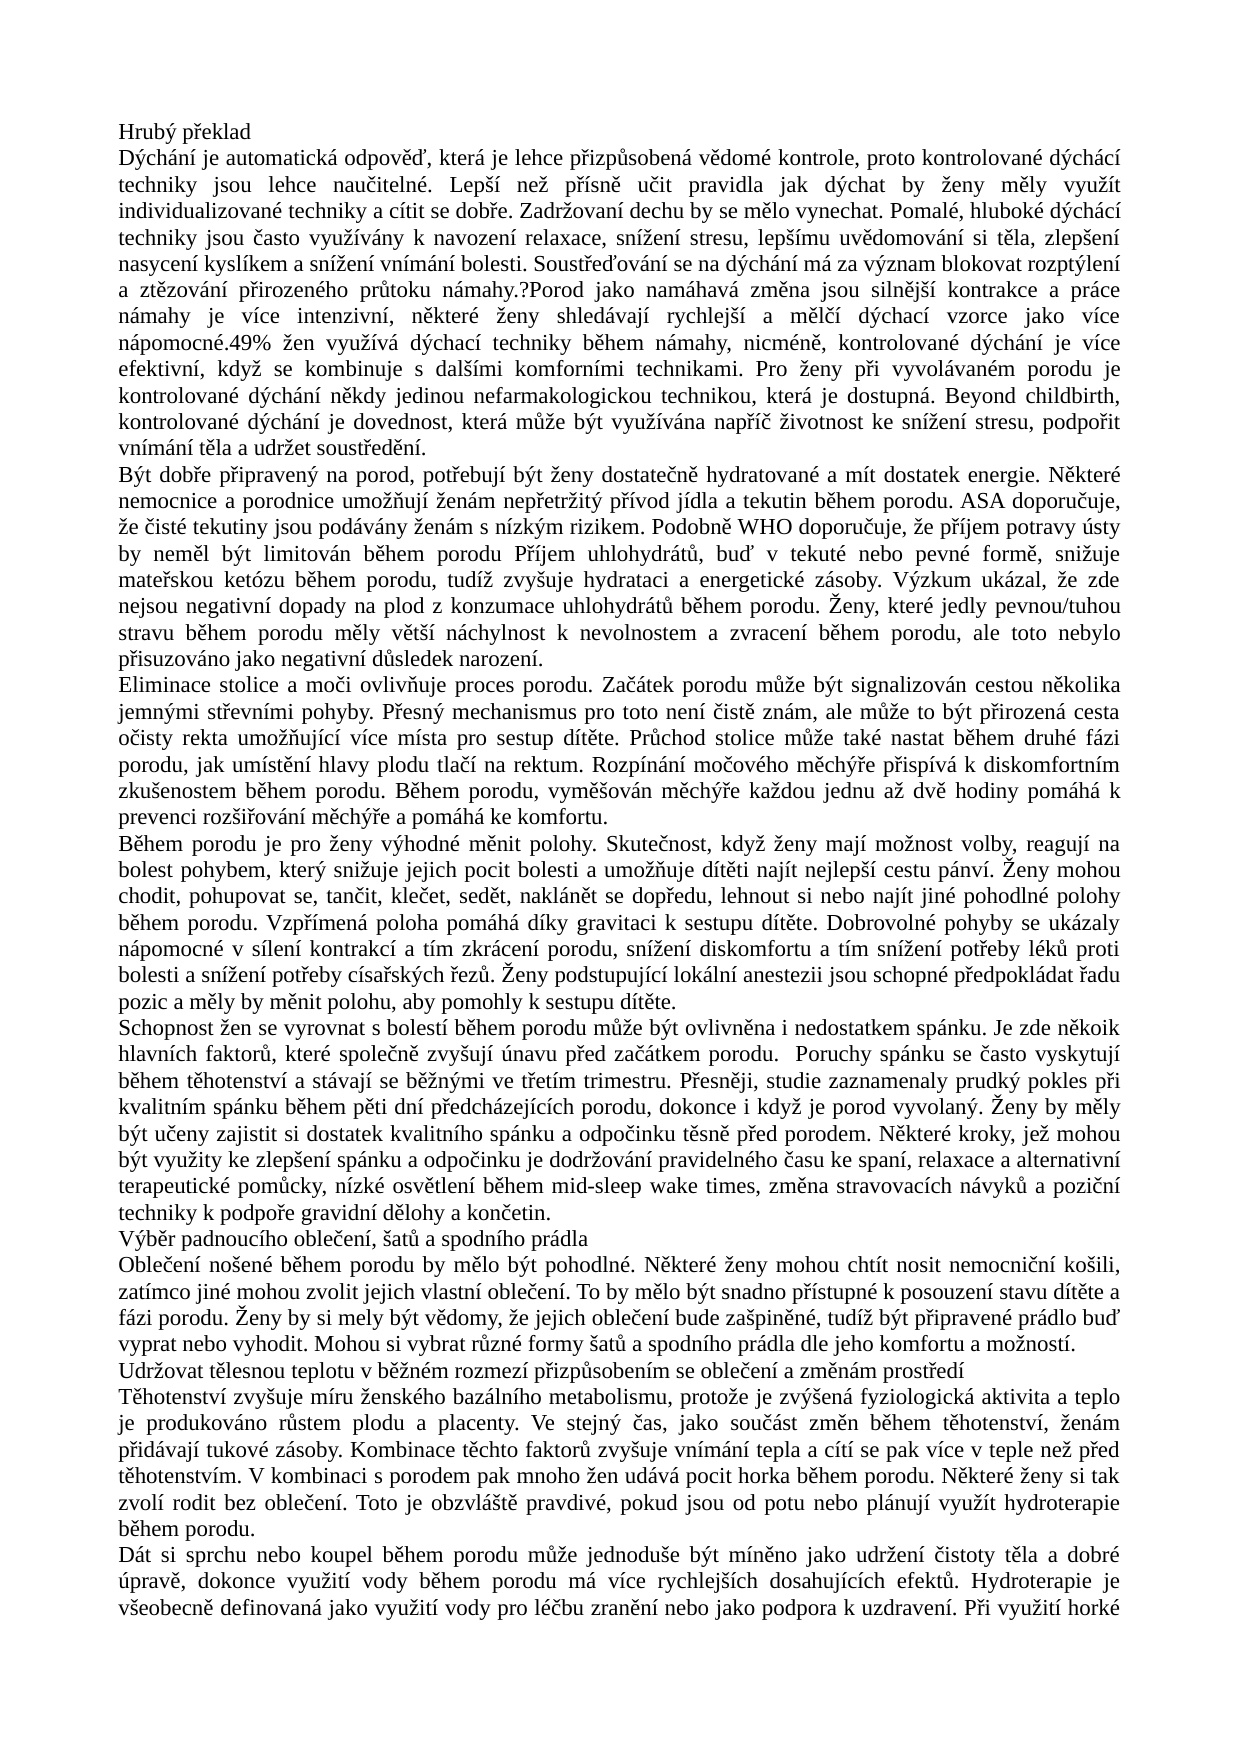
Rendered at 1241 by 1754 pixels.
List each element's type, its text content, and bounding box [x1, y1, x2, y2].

text Být dobře připravený na porod, potřebují být ženy dostatečně hydratované a mít dostatek energie. Některé nemocnice a porodnice umožňují ženám nepřetržitý přívod jídla a tekutin během porodu. ASA doporučuje, že čisté tekutiny jsou podávány ženám s nízkým rizikem. Podobně WHO doporučuje, že příjem potravy ústy by neměl být limitován během porodu Příjem uhlohydrátů, buď v tekuté nebo pevné formě, snižuje mateřskou ketózu během porodu, tudíž zvyšuje hydrataci a energetické zásoby. Výzkum ukázal, že zde nejsou negativní dopady na plod z konzumace uhlohydrátů během porodu. Ženy, které jedly pevnou/tuhou stravu během porodu měly větší náchylnost k nevolnostem a zvracení během porodu, ale toto nebylo přisuzováno jako negativní důsledek narození. [118, 461, 1122, 672]
text Dát si sprchu nebo koupel během porodu může jednoduše být míněno jako udržení čistoty těla a dobré úpravě, dokonce využití vody během porodu má více rychlejších dosahujících efektů. Hydroterapie je všeobecně definovaná jako využití vody pro léčbu zranění nebo jako podpora k uzdravení. Při využití horké [118, 1541, 1122, 1620]
text Eliminace stolice a moči ovlivňuje proces porodu. Začátek porodu může být signalizován cestou několika jemnými střevními pohyby. Přesný mechanismus pro toto není čistě znám, ale může to být přirozená cesta očisty rekta umožňující více místa pro sestup dítěte. Průchod stolice může také nastat během druhé fázi porodu, jak umístění hlavy plodu tlačí na rektum. Rozpínání močového měchýře přispívá k diskomfortním zkušenostem během porodu. Během porodu, vyměšován měchýře každou jednu až dvě hodiny pomáhá k prevenci rozšiřování měchýře a pomáhá ke komfortu. [118, 672, 1122, 830]
text Výběr padnoucího oblečení, šatů a spodního prádla [118, 1225, 1122, 1251]
text Těhotenství zvyšuje míru ženského bazálního metabolismu, protože je zvýšená fyziologická aktivita a teplo je produkováno růstem plodu a placenty. Ve stejný čas, jako součást změn během těhotenství, ženám přidávají tukové zásoby. Kombinace těchto faktorů zvyšuje vnímání tepla a cítí se pak více v teple než před těhotenstvím. V kombinaci s porodem pak mnoho žen udává pocit horka během porodu. Některé ženy si tak zvolí rodit bez oblečení. Toto je obzvláště pravdivé, pokud jsou od potu nebo plánují využít hydroterapie během porodu. [118, 1383, 1122, 1541]
text Udržovat tělesnou teplotu v běžném rozmezí přizpůsobením se oblečení a změnám prostředí [118, 1357, 1122, 1383]
text Schopnost žen se vyrovnat s bolestí během porodu může být ovlivněna i nedostatkem spánku. Je zde někoik hlavních faktorů, které společně zvyšují únavu před začátkem porodu. Poruchy spánku se často vyskytují během těhotenství a stávají se běžnými ve třetím trimestru. Přesněji, studie zaznamenaly prudký pokles při kvalitním spánku během pěti dní předcházejících porodu, dokonce i když je porod vyvolaný. Ženy by měly být učeny zajistit si dostatek kvalitního spánku a odpočinku těsně před porodem. Některé kroky, jež mohou být využity ke zlepšení spánku a odpočinku je dodržování pravidelného času ke spaní, relaxace a alternativní terapeutické pomůcky, nízké osvětlení během mid-sleep wake times, změna stravovacích návyků a poziční techniky k podpoře gravidní dělohy a končetin. [118, 1014, 1122, 1225]
text Během porodu je pro ženy výhodné měnit polohy. Skutečnost, když ženy mají možnost volby, reagují na bolest pohybem, který snižuje jejich pocit bolesti a umožňuje dítěti najít nejlepší cestu pánví. Ženy mohou chodit, pohupovat se, tančit, klečet, sedět, naklánět se dopředu, lehnout si nebo najít jiné pohodlné polohy během porodu. Vzpřímená poloha pomáhá díky gravitaci k sestupu dítěte. Dobrovolné pohyby se ukázaly nápomocné v sílení kontrakcí a tím zkrácení porodu, snížení diskomfortu a tím snížení potřeby léků proti bolesti a snížení potřeby císařských řezů. Ženy podstupující lokální anestezii jsou schopné předpokládat řadu pozic a měly by měnit polohu, aby pomohly k sestupu dítěte. [118, 830, 1122, 1014]
text Hrubý překlad [118, 118, 1122, 144]
text Dýchání je automatická odpověď, která je lehce přizpůsobená vědomé kontrole, proto kontrolované dýchácí techniky jsou lehce naučitelné. Lepší než přísně učit pravidla jak dýchat by ženy měly využít individualizované techniky a cítit se dobře. Zadržovaní dechu by se mělo vynechat. Pomalé, hluboké dýchácí techniky jsou často využívány k navození relaxace, snížení stresu, lepšímu uvědomování si těla, zlepšení nasycení kyslíkem a snížení vnímání bolesti. Soustřeďování se na dýchání má za význam blokovat rozptýlení a ztězování přirozeného průtoku námahy.?Porod jako namáhavá změna jsou silnější kontrakce a práce námahy je více intenzivní, některé ženy shledávají rychlejší a mělčí dýchací vzorce jako více nápomocné.49% žen využívá dýchací techniky během námahy, nicméně, kontrolované dýchání je více efektivní, když se kombinuje s dalšími komforními technikami. Pro ženy při vyvolávaném porodu je kontrolované dýchání někdy jedinou nefarmakologickou technikou, která je dostupná. Beyond childbirth, kontrolované dýchání je dovednost, která může být využívána napříč životnost ke snížení stresu, podpořit vnímání těla a udržet soustředění. [118, 144, 1122, 461]
text Oblečení nošené během porodu by mělo být pohodlné. Některé ženy mohou chtít nosit nemocniční košili, zatímco jiné mohou zvolit jejich vlastní oblečení. To by mělo být snadno přístupné k posouzení stavu dítěte a fázi porodu. Ženy by si mely být vědomy, že jejich oblečení bude zašpiněné, tudíž být připravené prádlo buď vyprat nebo vyhodit. Mohou si vybrat různé formy šatů a spodního prádla dle jeho komfortu a možností. [118, 1251, 1122, 1357]
